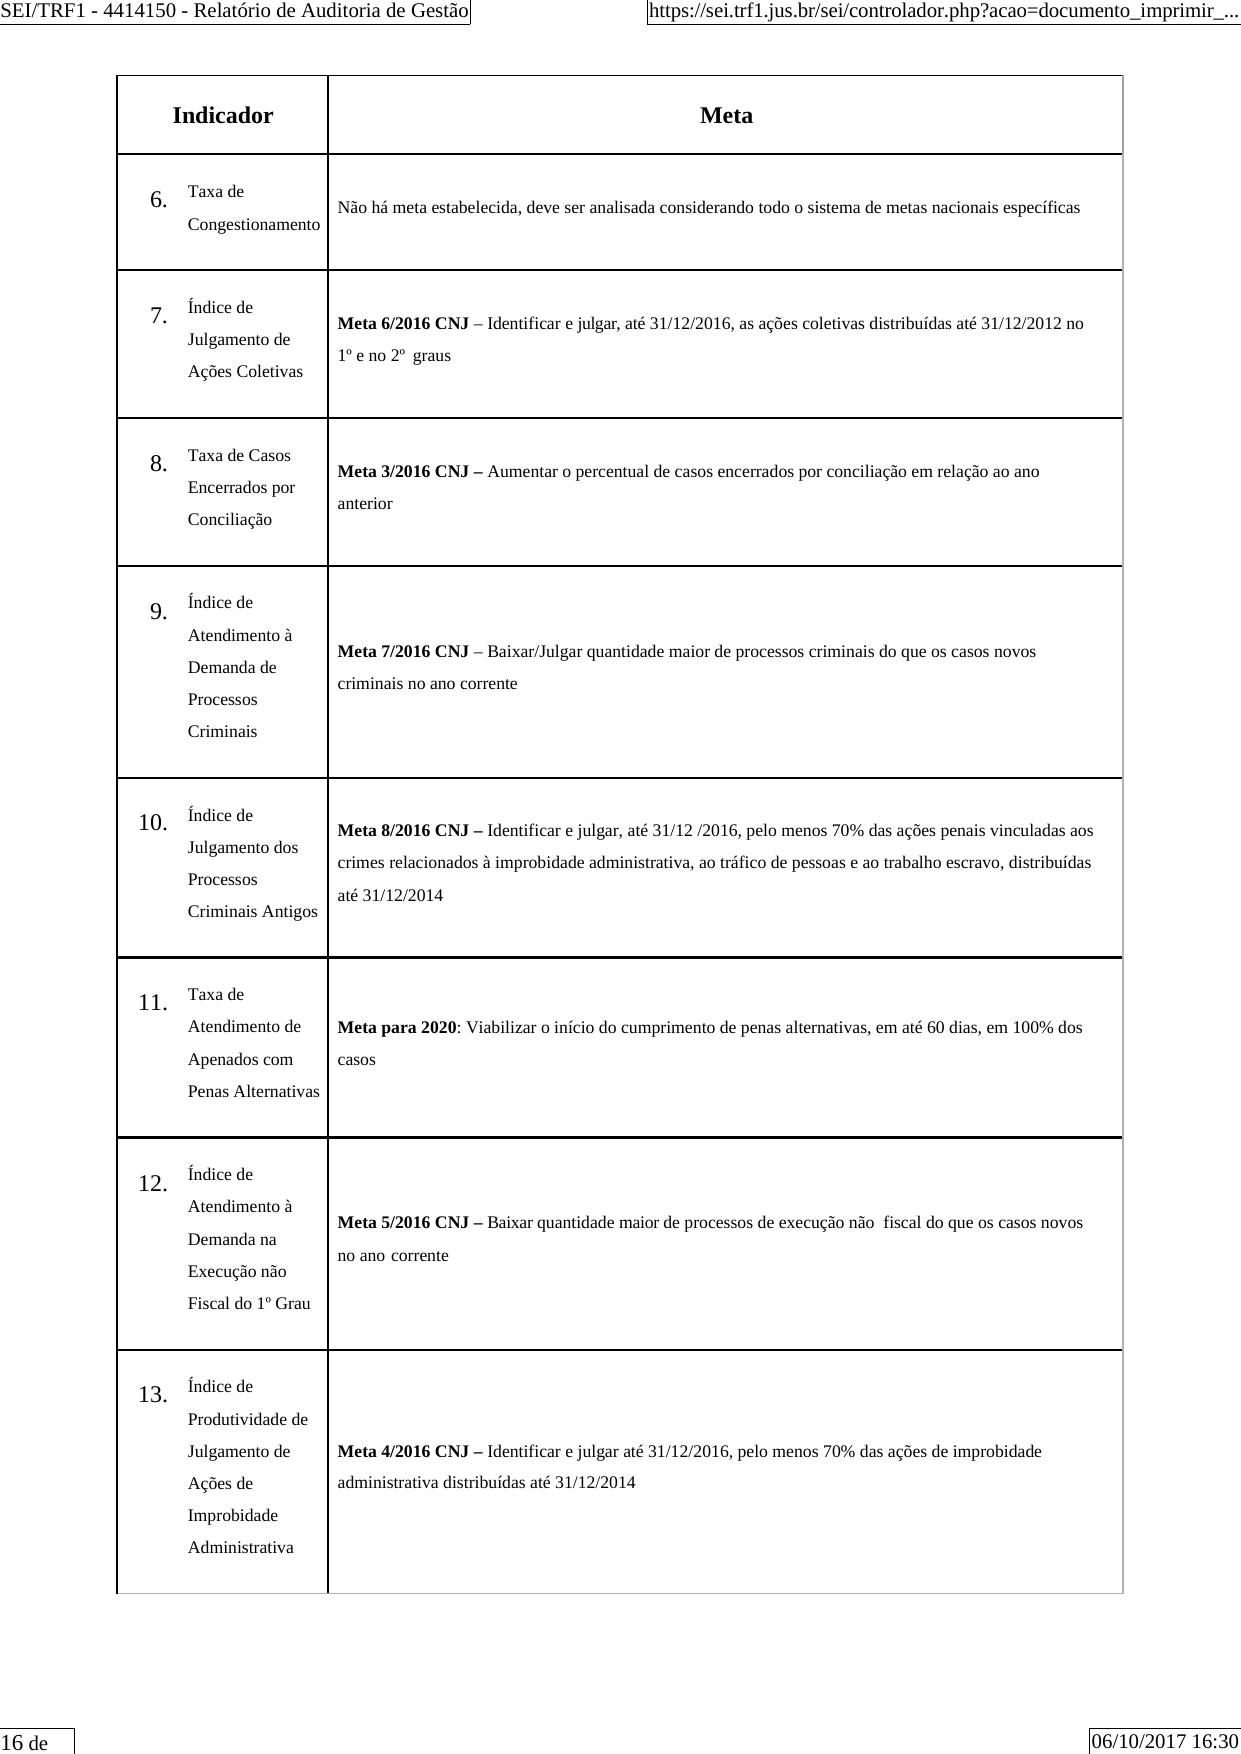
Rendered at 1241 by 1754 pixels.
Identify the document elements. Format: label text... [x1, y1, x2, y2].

table_cell Meta 4/2016 CNJ – Identificar e julgar até 31/12/2016, pelo menos 70% das ações de improbidade administrativa distribuídas até 31/12/2014 [329, 1351, 1122, 1593]
table_cell 8. [118, 419, 177, 564]
table_cell 13. [118, 1351, 177, 1593]
table_cell 12. [118, 1139, 177, 1348]
table_header Meta [329, 76, 1122, 153]
table_cell Meta 7/2016 CNJ – Baixar/Julgar quantidade maior de processos criminais do que os casos novos criminais no ano corrente [329, 567, 1122, 777]
table_cell Índice de Atendimento à Demanda de Processos Criminais [177, 567, 327, 777]
table_cell Índice de Julgamento dos Processos Criminais Antigos [177, 779, 327, 956]
table_cell Meta 8/2016 CNJ – Identificar e julgar, até 31/12 /2016, pelo menos 70% das ações penais vinculadas aos crimes relacionados à improbidade administrativa, ao tráfico de pessoas e ao trabalho escravo, distribuídas até 31/12/2014 [329, 779, 1122, 956]
table_cell Meta para 2020: Viabilizar o início do cumprimento de penas alternativas, em até 60 dias, em 100% dos casos [329, 959, 1122, 1136]
table_cell Índice de Julgamento de Ações Coletivas [177, 271, 327, 417]
table_cell 9. [118, 567, 177, 777]
table_cell 10. [118, 779, 177, 956]
table_cell Meta 3/2016 CNJ – Aumentar o percentual de casos encerrados por conciliação em relação ao ano anterior [329, 419, 1122, 564]
table_cell 6. [118, 155, 177, 269]
table_header Indicador [118, 76, 327, 153]
table_cell Taxa de Casos Encerrados por Conciliação [177, 419, 327, 564]
table_cell Taxa de Congestionamento [177, 155, 327, 269]
table_cell 11. [118, 959, 177, 1136]
table_cell Índice de Produtividade de Julgamento de Ações de Improbidade Administrativa [177, 1351, 327, 1593]
table_cell 7. [118, 271, 177, 417]
table_cell Meta 5/2016 CNJ – Baixar quantidade maior de processos de execução não fiscal do que os casos novos no ano corrente [329, 1139, 1122, 1348]
table_cell Meta 6/2016 CNJ – Identificar e julgar, até 31/12/2016, as ações coletivas distribuídas até 31/12/2012 no 1º e no 2º graus [329, 271, 1122, 417]
table_cell Índice de Atendimento à Demanda na Execução não Fiscal do 1º Grau [177, 1139, 327, 1348]
table_cell Não há meta estabelecida, deve ser analisada considerando todo o sistema de metas nacionais específicas [329, 155, 1122, 269]
table_cell Taxa de Atendimento de Apenados com Penas Alternativas [177, 959, 327, 1136]
